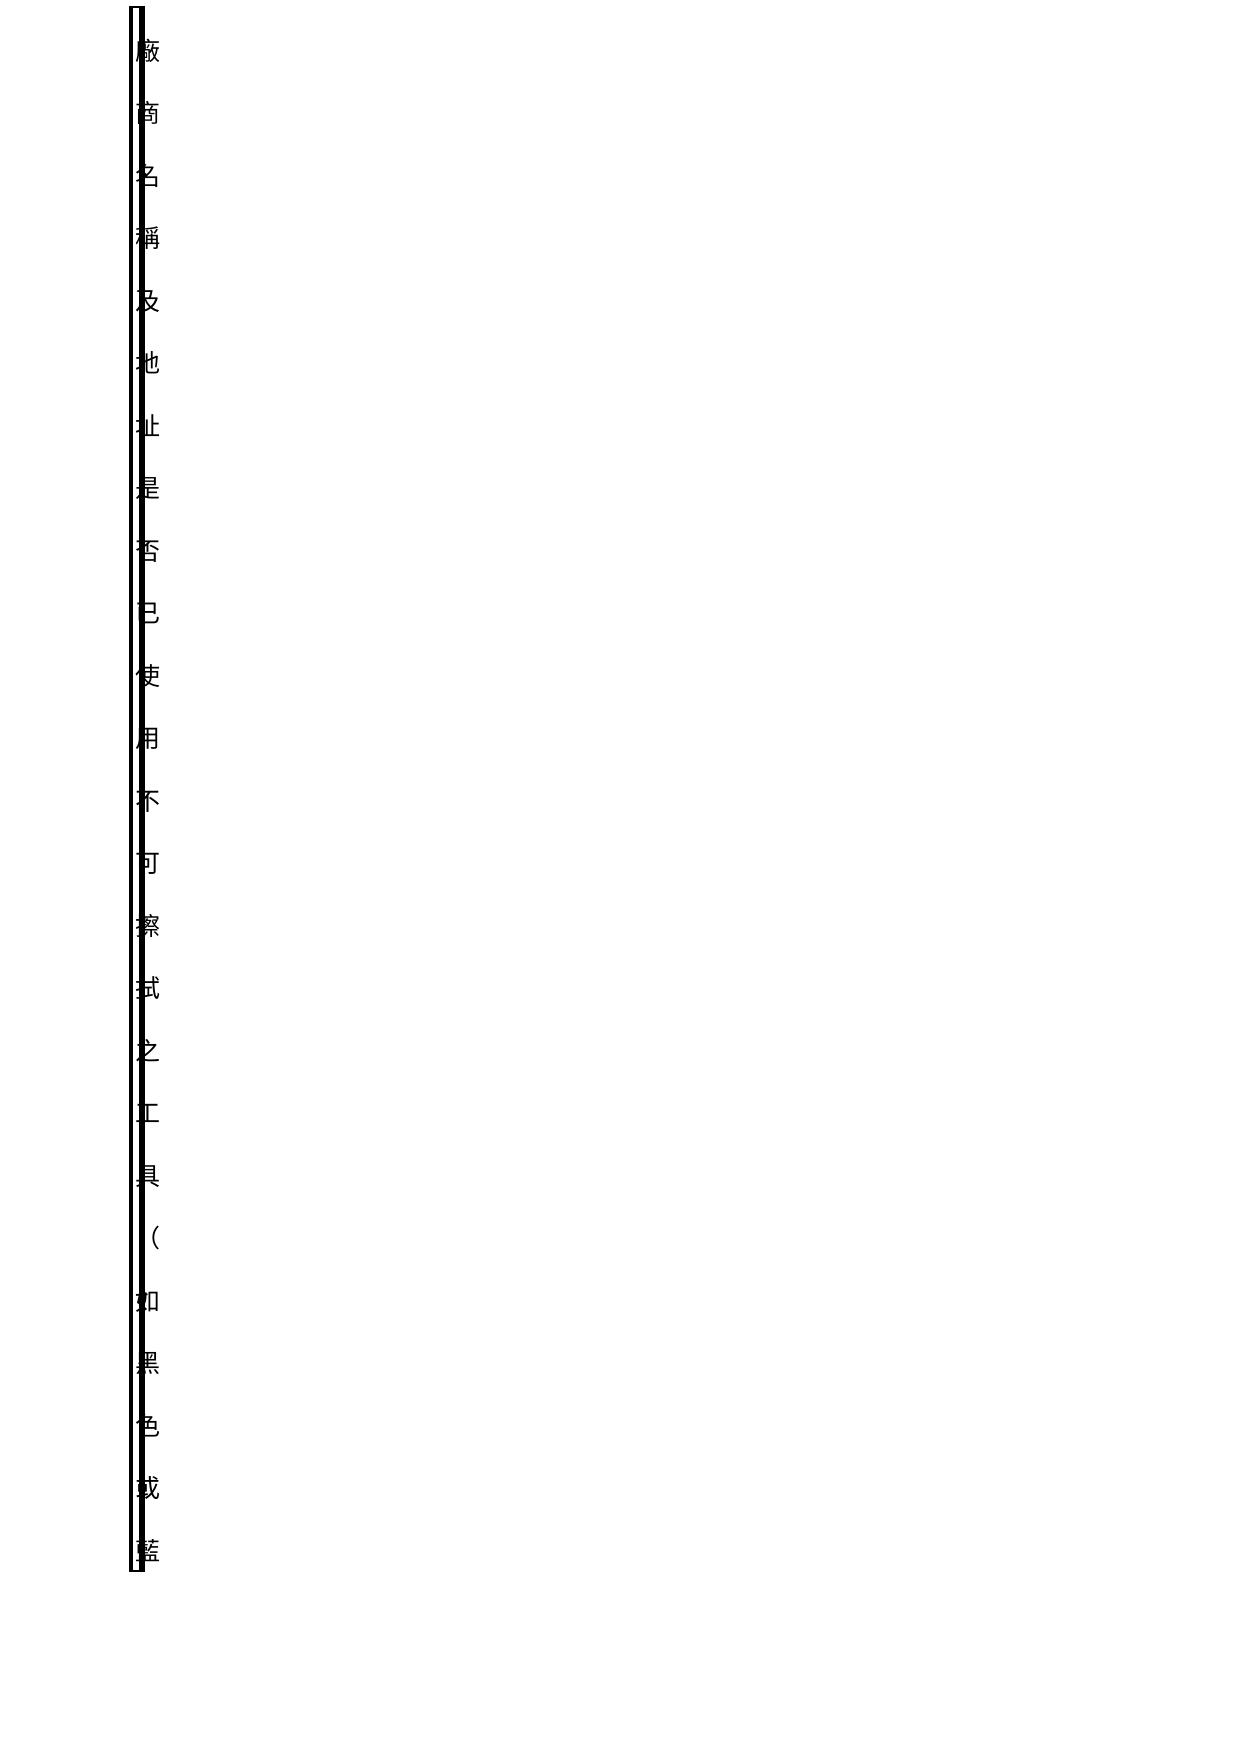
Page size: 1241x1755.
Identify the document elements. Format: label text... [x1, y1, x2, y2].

table_cell 廠商名稱及地址是否已使用不可擦拭之工具（如黑色或藍色之墨筆、鋼筆、原子筆等）及方式（如打字、蓋章等）依式填寫，且字跡清楚，或塗改後己於塗改處加蓋投標廠商或負責人印章？ [133, 8, 139, 1570]
